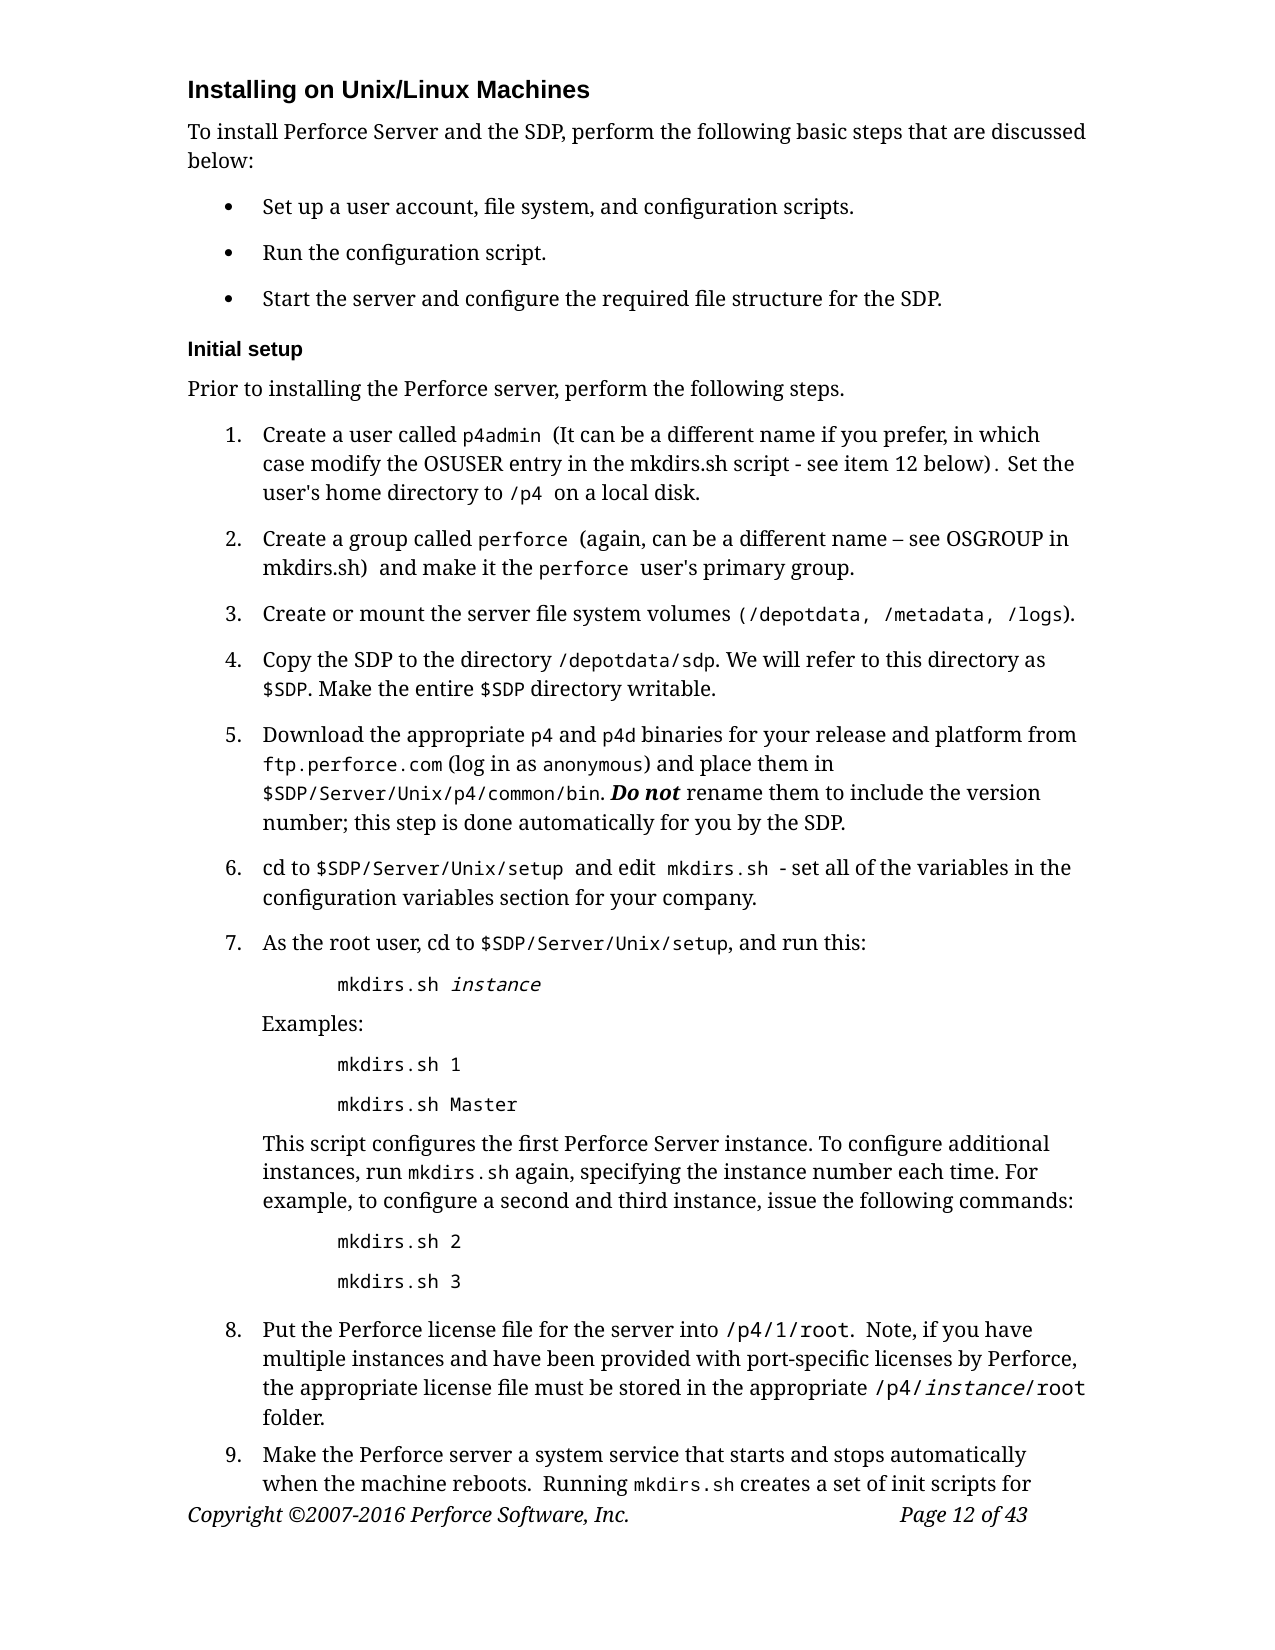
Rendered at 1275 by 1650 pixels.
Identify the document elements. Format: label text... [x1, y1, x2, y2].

text Prior to installing the Perforce server, perform the following steps. [187, 373, 1087, 403]
list Start the server and configure the required file structure for the SDP. [225, 283, 1087, 312]
list Create a user called p4admin (It can be a different name if you prefer, in which case modify the OSUSER entry in the mkdirs.sh script - see item 11 below). Set the user's home directory to /p4 on a local disk. [225, 419, 1087, 507]
list As the root user, cd to $SDP/Server/Unix/setup, and run this: [225, 928, 1087, 957]
list Download the appropriate p4 and p4d binaries for your release and platform from ftp.perforce.com (log in as anonymous) and place them in $SDP/Server/Unix/p4/common/bin. Do not rename them to include the version number; this step is done automatically for you by the SDP. [225, 719, 1087, 836]
list Create or mount the server file system volumes (/depotdata, /metadata, /logs). [225, 598, 1087, 628]
list cd to $SDP/Server/Unix/setup and edit mkdirs.sh - set all of the variables in the configuration variables section for your company. [225, 853, 1087, 911]
list Make the Perforce server a system service that starts and stops automatically when the machine reboots. Running mkdirs.sh creates a set of init scripts for [225, 1439, 1087, 1498]
list Copy the SDP to the directory /depotdata/sdp. We will refer to this directory as $SDP. Make the entire $SDP directory writable. [225, 644, 1087, 703]
list Set up a user account, file system, and configuration scripts. [225, 191, 1087, 220]
text mkdirs.sh Master [262, 1089, 1087, 1117]
list Run the configuration script. [225, 237, 1087, 266]
subtitle Installing on Unix/Linux Machines [187, 75, 1042, 104]
text To install Perforce Server and the SDP, perform the following basic steps that are discussed below: [187, 116, 1087, 174]
text This script configures the first Perforce Server instance. To configure additional instances, run mkdirs.sh again, specifying the instance number each time. For example, to configure a second and third instance, issue the following commands: [262, 1129, 1087, 1214]
text mkdirs.sh instance [262, 969, 1087, 996]
text mkdirs.sh 3 [262, 1266, 1087, 1293]
list Create a group called perforce (again, can be a different name – see OSGROUP in mkdirs.sh) and make it the perforce user's primary group. [225, 523, 1087, 582]
text Examples: [261, 1009, 1087, 1037]
list Put the Perforce license file for the server into /p4/1/root. Note, if you have multiple instances and have been provided with port-specific licenses by Perforce, the appropriate license file must be stored in the appropriate /p4/instance/root folder. [225, 1314, 1087, 1431]
text mkdirs.sh 1 [262, 1050, 1087, 1077]
text mkdirs.sh 2 [262, 1227, 1087, 1254]
subtitle Initial setup [187, 337, 1043, 361]
